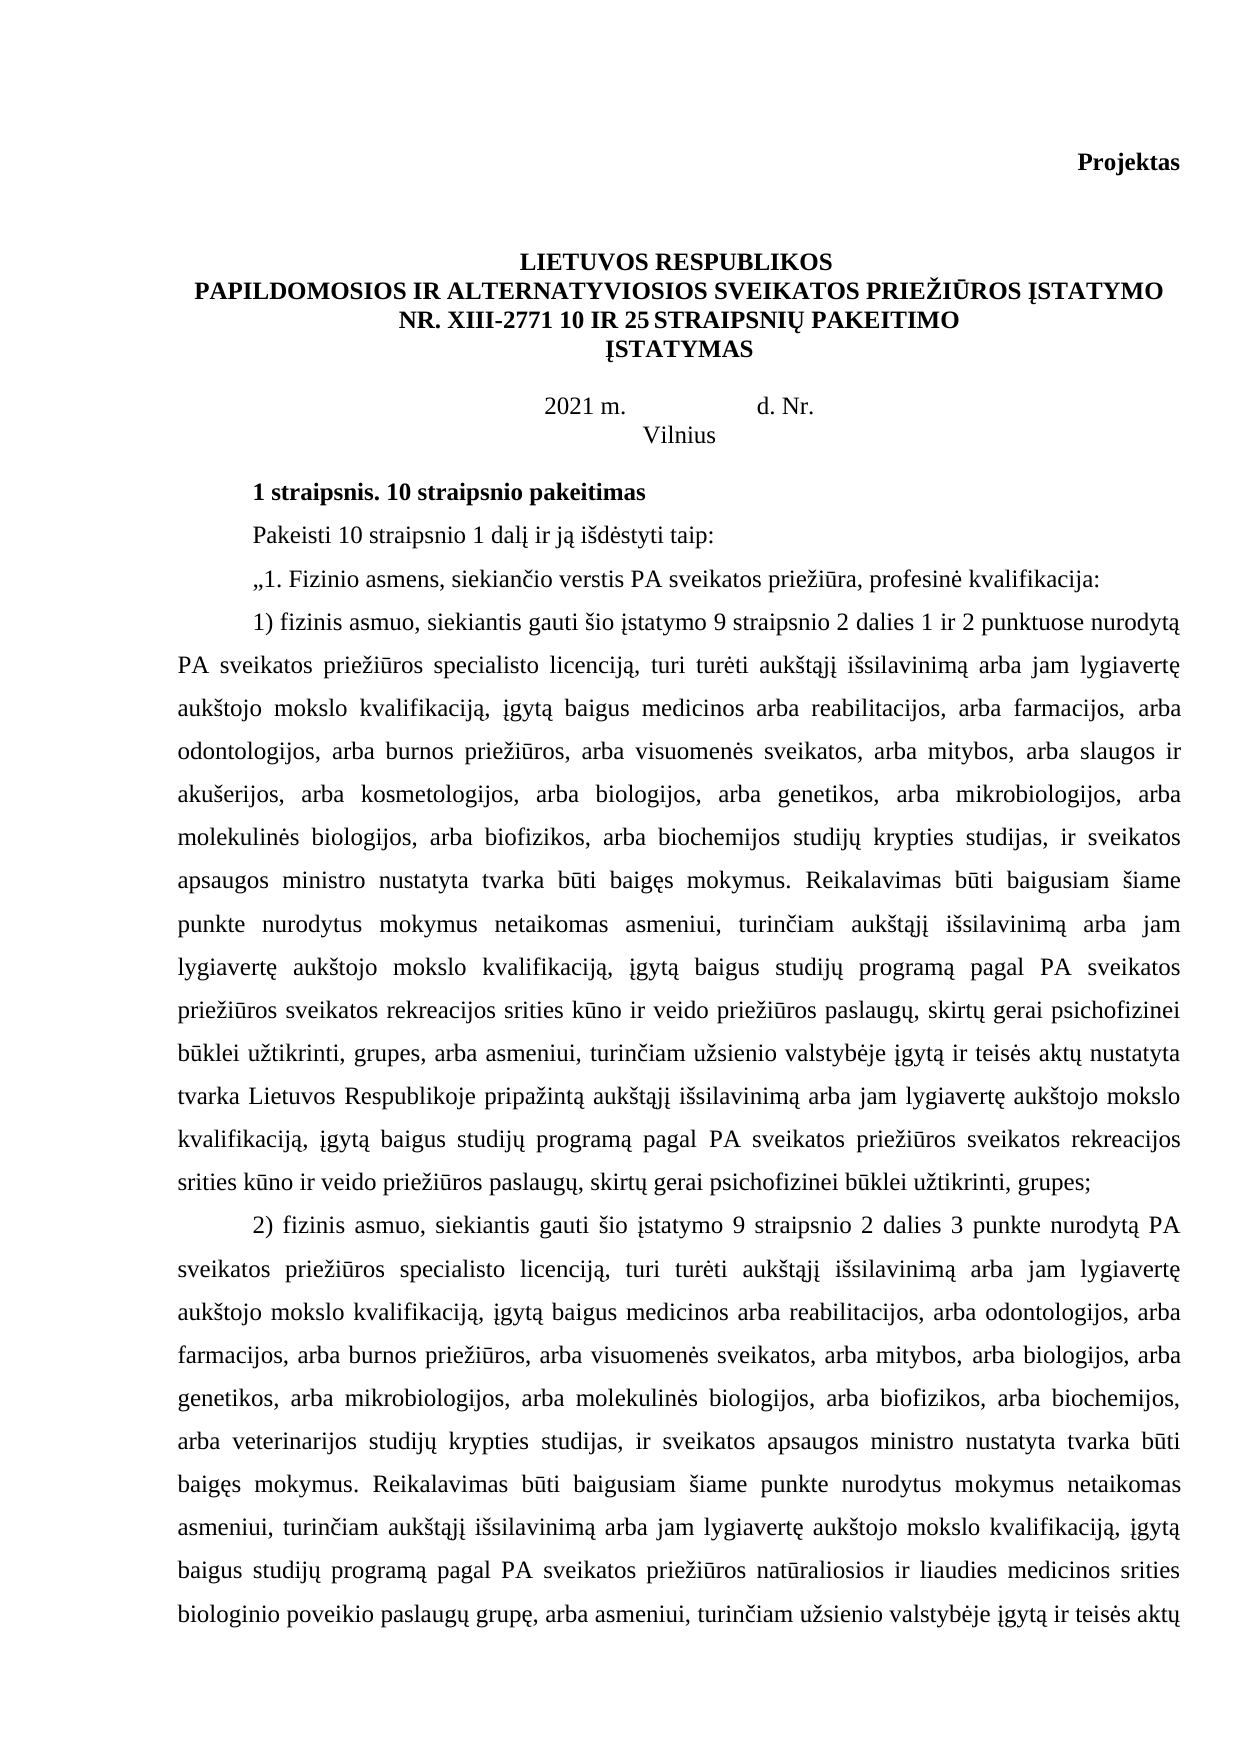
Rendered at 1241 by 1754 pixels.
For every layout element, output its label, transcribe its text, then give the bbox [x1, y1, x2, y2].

text Vilnius [177, 420, 1181, 449]
text ĮSTATYMAS [177, 334, 1181, 362]
text 2021 m. d. Nr. [177, 391, 1181, 420]
text 1 straipsnis. 10 straipsnio pakeitimas [177, 477, 1181, 506]
text Pakeisti 10 straipsnio 1 dalį ir ją išdėstyti taip: [177, 521, 1181, 549]
text LIETUVOS RESPUBLIKOS [177, 247, 1181, 276]
text „1. Fizinio asmens, siekiančio verstis PA sveikatos priežiūra, profesinė kvalifikacija: [177, 564, 1181, 592]
text 2) fizinis asmuo, siekiantis gauti šio įstatymo 9 straipsnio 2 dalies 3 punkte nurodytą PA sveikatos priežiūros specialisto licenciją, turi turėti aukštąjį išsilavinimą arba jam lygiavertę aukštojo mokslo kvalifikaciją, įgytą baigus medicinos arba reabilitacijos, arba odontologijos, arba farmacijos, arba burnos priežiūros, arba visuomenės sveikatos, arba mitybos, arba biologijos, arba genetikos, arba mikrobiologijos, arba molekulinės biologijos, arba biofizikos, arba biochemijos, arba veterinarijos studijų krypties studijas, ir sveikatos apsaugos ministro nustatyta tvarka būti baigęs mokymus. Reikalavimas būti baigusiam šiame punkte nurodytus mokymus netaikomas asmeniui, turinčiam aukštąjį išsilavinimą arba jam lygiavertę aukštojo mokslo kvalifikaciją, įgytą baigus studijų programą pagal PA sveikatos priežiūros natūraliosios ir liaudies medicinos srities biologinio poveikio paslaugų grupę, arba asmeniui, turinčiam užsienio valstybėje įgytą ir teisės aktų [177, 1211, 1181, 1627]
text Projektas [942, 147, 1181, 176]
text PAPILDOMOSIOS IR ALTERNATYVIOSIOS SVEIKATOS PRIEŽIŪROS ĮSTATYMO NR. XIII-2771 10 IR 25 STRAIPSNIŲ PAKEITIMO [177, 276, 1181, 334]
text 1) fizinis asmuo, siekiantis gauti šio įstatymo 9 straipsnio 2 dalies 1 ir 2 punktuose nurodytą PA sveikatos priežiūros specialisto licenciją, turi turėti aukštąjį išsilavinimą arba jam lygiavertę aukštojo mokslo kvalifikaciją, įgytą baigus medicinos arba reabilitacijos, arba farmacijos, arba odontologijos, arba burnos priežiūros, arba visuomenės sveikatos, arba mitybos, arba slaugos ir akušerijos, arba kosmetologijos, arba biologijos, arba genetikos, arba mikrobiologijos, arba molekulinės biologijos, arba biofizikos, arba biochemijos studijų krypties studijas, ir sveikatos apsaugos ministro nustatyta tvarka būti baigęs mokymus. Reikalavimas būti baigusiam šiame punkte nurodytus mokymus netaikomas asmeniui, turinčiam aukštąjį išsilavinimą arba jam lygiavertę aukštojo mokslo kvalifikaciją, įgytą baigus studijų programą pagal PA sveikatos priežiūros sveikatos rekreacijos srities kūno ir veido priežiūros paslaugų, skirtų gerai psichofizinei būklei užtikrinti, grupes, arba asmeniui, turinčiam užsienio valstybėje įgytą ir teisės aktų nustatyta tvarka Lietuvos Respublikoje pripažintą aukštąjį išsilavinimą arba jam lygiavertę aukštojo mokslo kvalifikaciją, įgytą baigus studijų programą pagal PA sveikatos priežiūros sveikatos rekreacijos srities kūno ir veido priežiūros paslaugų, skirtų gerai psichofizinei būklei užtikrinti, grupes; [177, 607, 1181, 1196]
